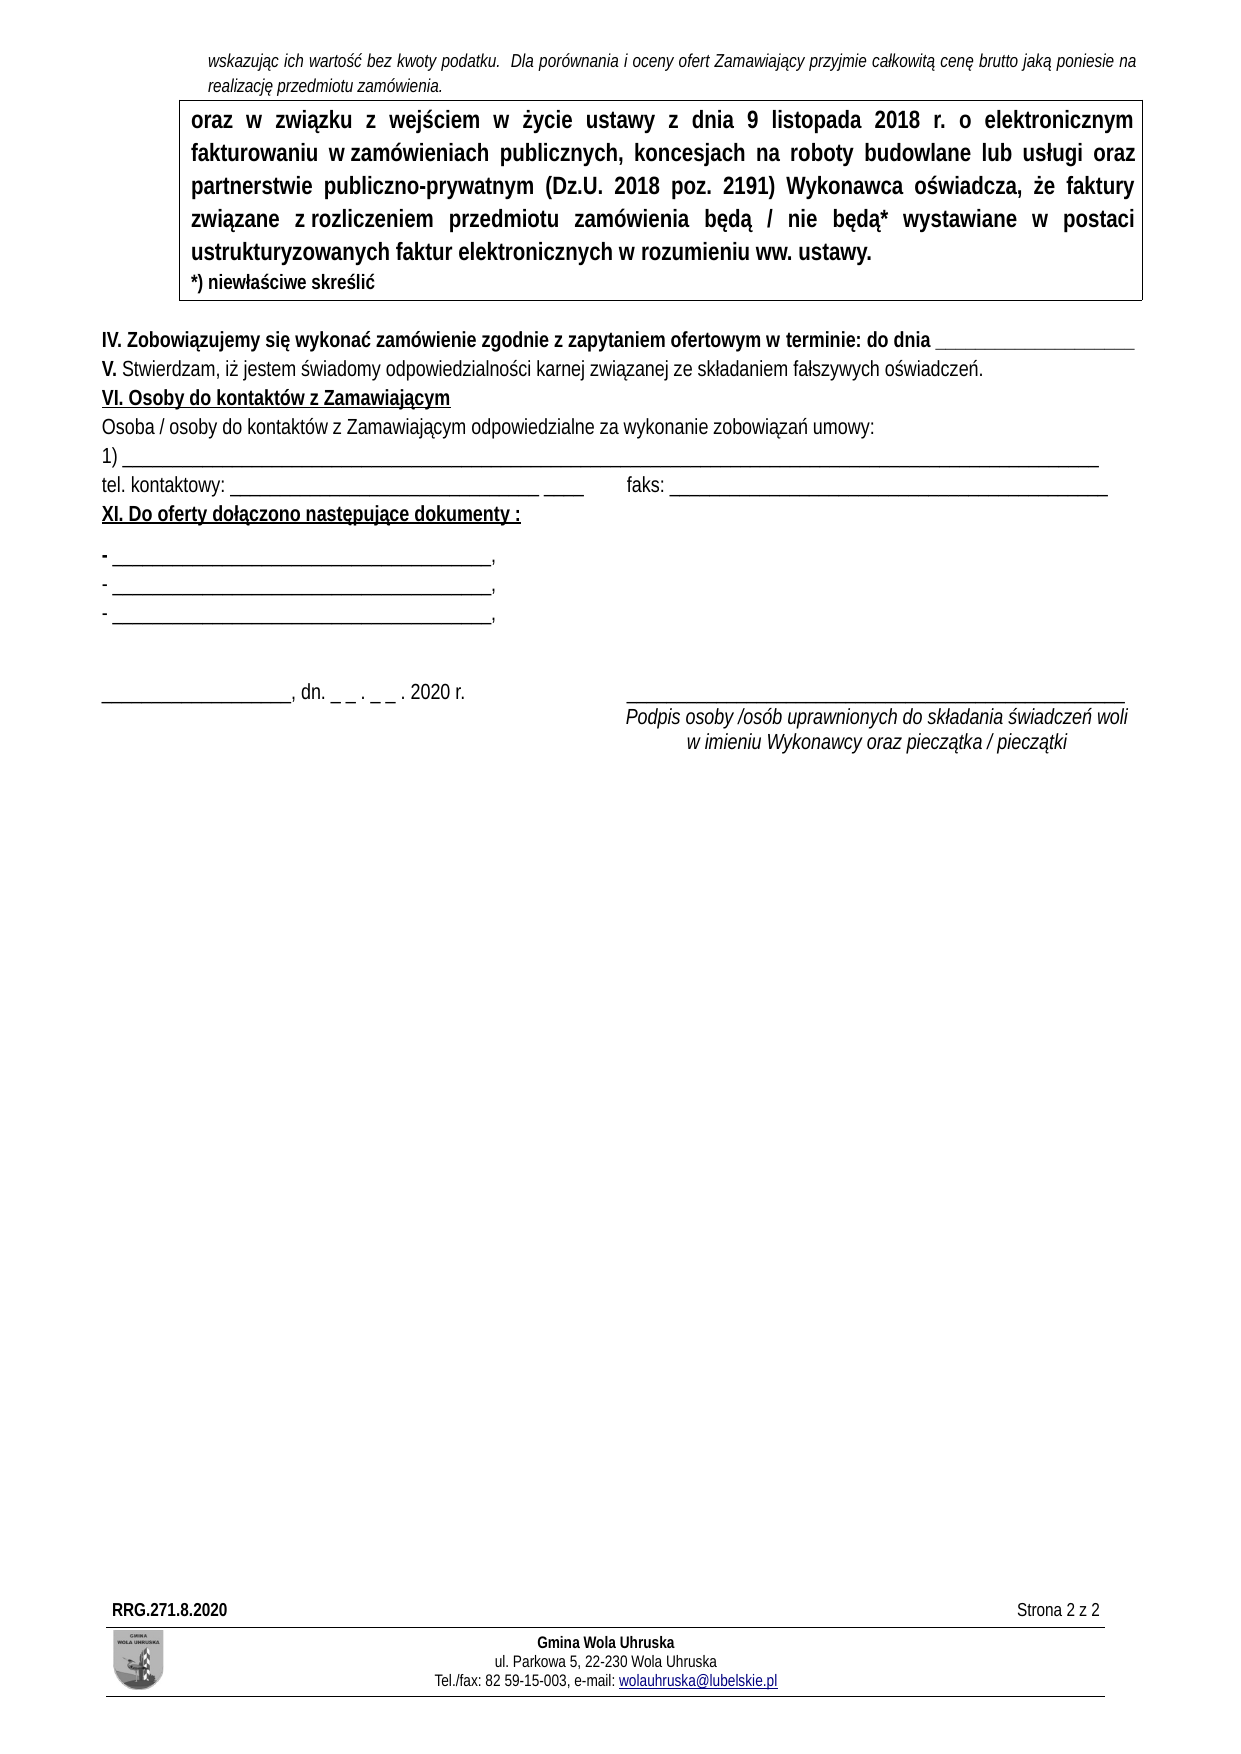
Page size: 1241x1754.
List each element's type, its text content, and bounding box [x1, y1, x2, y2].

text IV. Zobowiązujemy się wykonać zamówienie zgodnie z zapytaniem ofertowym w terminie: do dnia ____________________ [102, 327, 1141, 352]
text VI. Osoby do kontaktów z Zamawiającym [102, 385, 1141, 410]
list XI. Do oferty dołączono następujące dokumenty : [102, 500, 1141, 526]
text - ______________________________________, [102, 599, 1141, 624]
picture [113, 1630, 164, 1690]
text 1) __________________________________________________________________________________________________ [102, 443, 1141, 468]
text Podpis osoby /osób uprawnionych do składania świadczeń woli w imieniu Wykonawcy oraz pieczątka / pieczątki [621, 704, 1135, 754]
text Osoba / osoby do kontaktów z Zamawiającym odpowiedzialne za wykonanie zobowiązań umowy: [102, 414, 1141, 439]
text tel. kontaktowy: _______________________________ ____ faks: ____________________________________________ [102, 472, 1141, 497]
text - ______________________________________, [102, 571, 1141, 596]
text V. Stwierdzam, iż jestem świadomy odpowiedzialności karnej związanej ze składaniem fałszywych oświadczeń. [102, 356, 1141, 381]
text wskazując ich wartość bez kwoty podatku. Dla porównania i oceny ofert Zamawiający przyjmie całkowitą cenę brutto jaką poniesie na realizację przedmiotu zamówienia. [208, 50, 1141, 96]
text - ______________________________________, [102, 542, 1141, 567]
text ___________________, dn. _ _ . _ _ . 2020 r. __________________________________________________ [102, 678, 1240, 704]
table_header oraz w związku z wejściem w życie ustawy z dnia 9 listopada 2018 r. o elektronicznym fakturowaniu w zamówieniach publicznych, koncesjach na roboty budowlane lub usługi oraz partnerstwie publiczno-prywatnym (Dz.U. 2018 poz. 2191) Wykonawca oświadcza, że faktury związane z rozliczeniem przedmiotu zamówienia będą / nie będą* wystawiane w postaci ustrukturyzowanych faktur elektronicznych w rozumieniu ww. ustawy. *) niewłaściwe skreślić [180, 101, 1142, 300]
